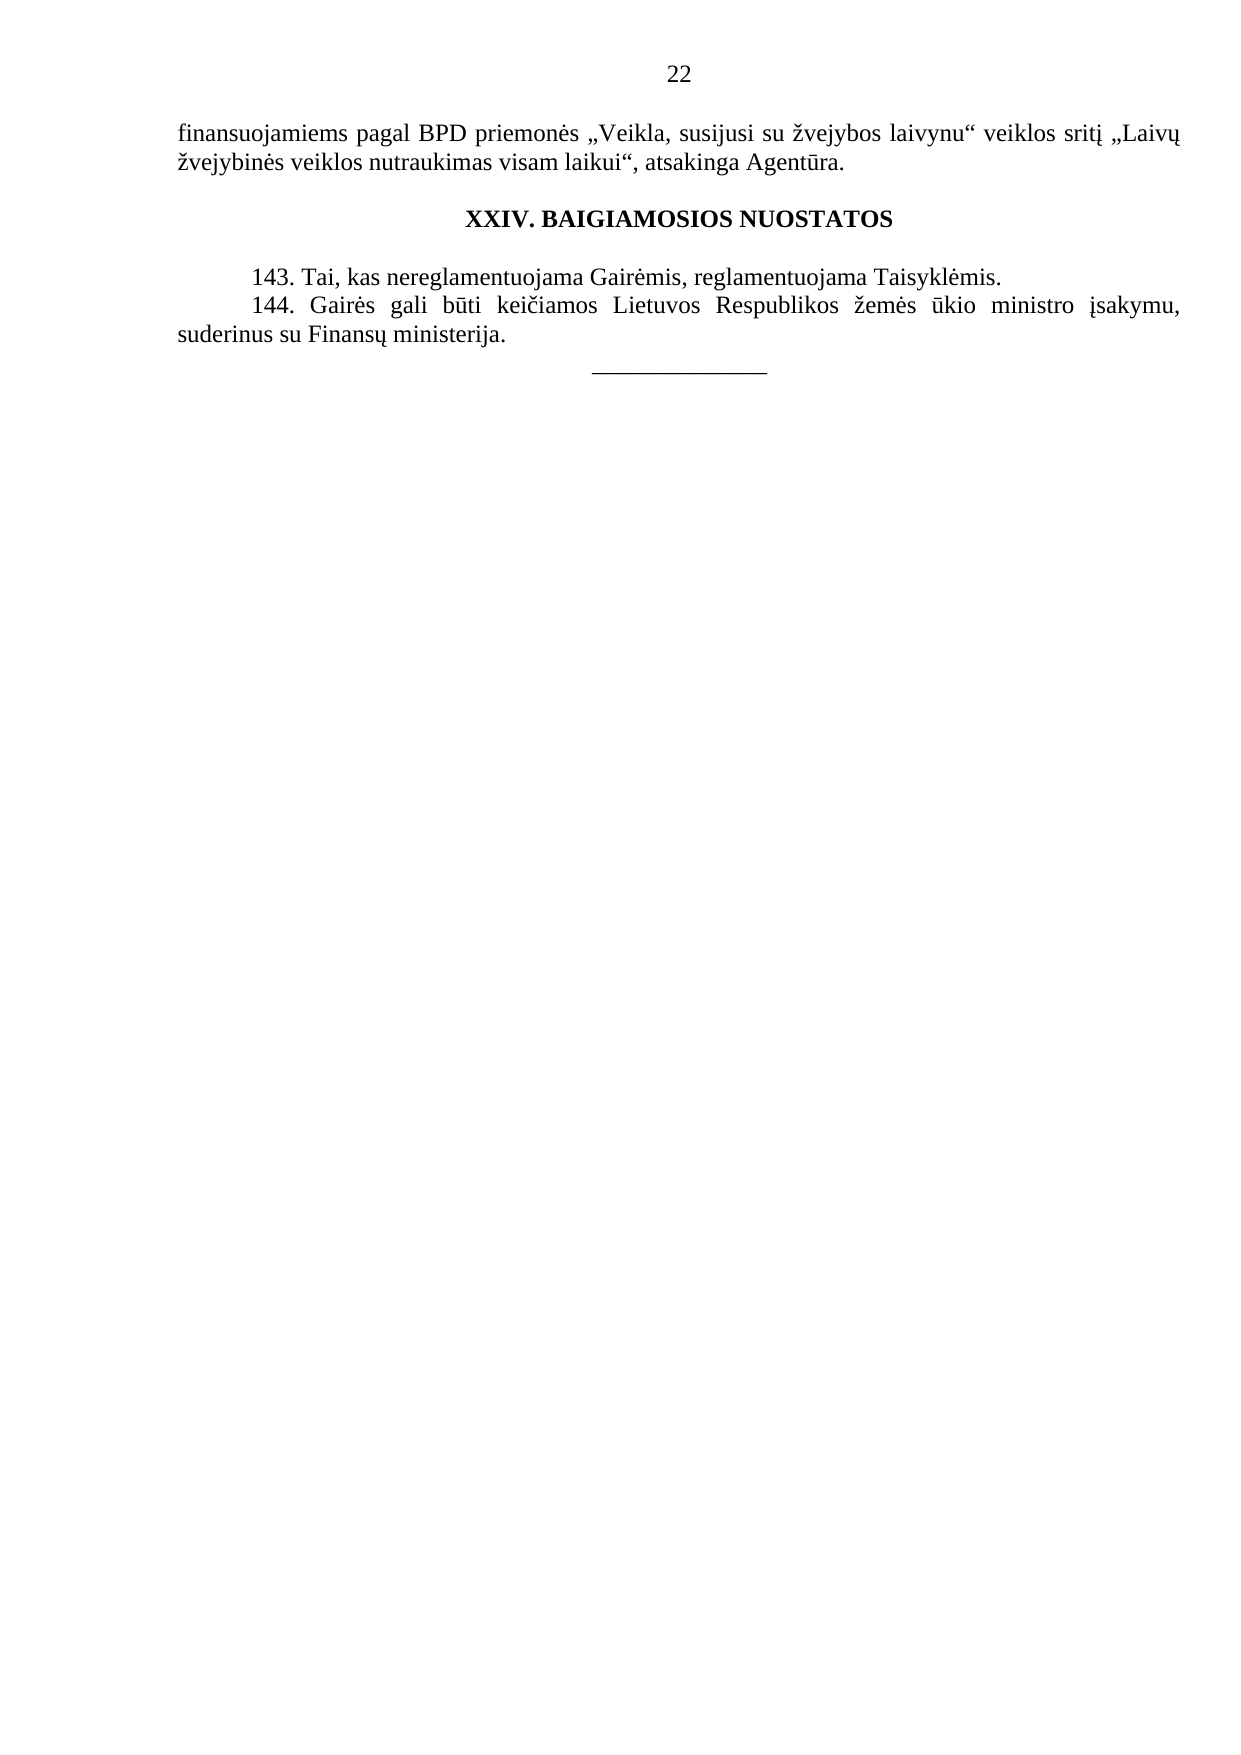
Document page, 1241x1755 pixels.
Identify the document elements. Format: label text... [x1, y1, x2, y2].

text 144. Gairės gali būti keičiamos Lietuvos Respublikos žemės ūkio ministro įsakymu, suderinus su Finansų ministerija. [177, 291, 1181, 348]
text 143. Tai, kas nereglamentuojama Gairėmis, reglamentuojama Taisyklėmis. [177, 262, 1181, 291]
text ______________ [177, 348, 1181, 377]
text finansuojamiems pagal BPD priemonės „Veikla, susijusi su žvejybos laivynu“ veiklos sritį „Laivų žvejybinės veiklos nutraukimas visam laikui“, atsakinga Agentūra. [177, 118, 1181, 176]
text XXIV. BAIGIAMOSIOS NUOSTATOS [177, 204, 1181, 233]
